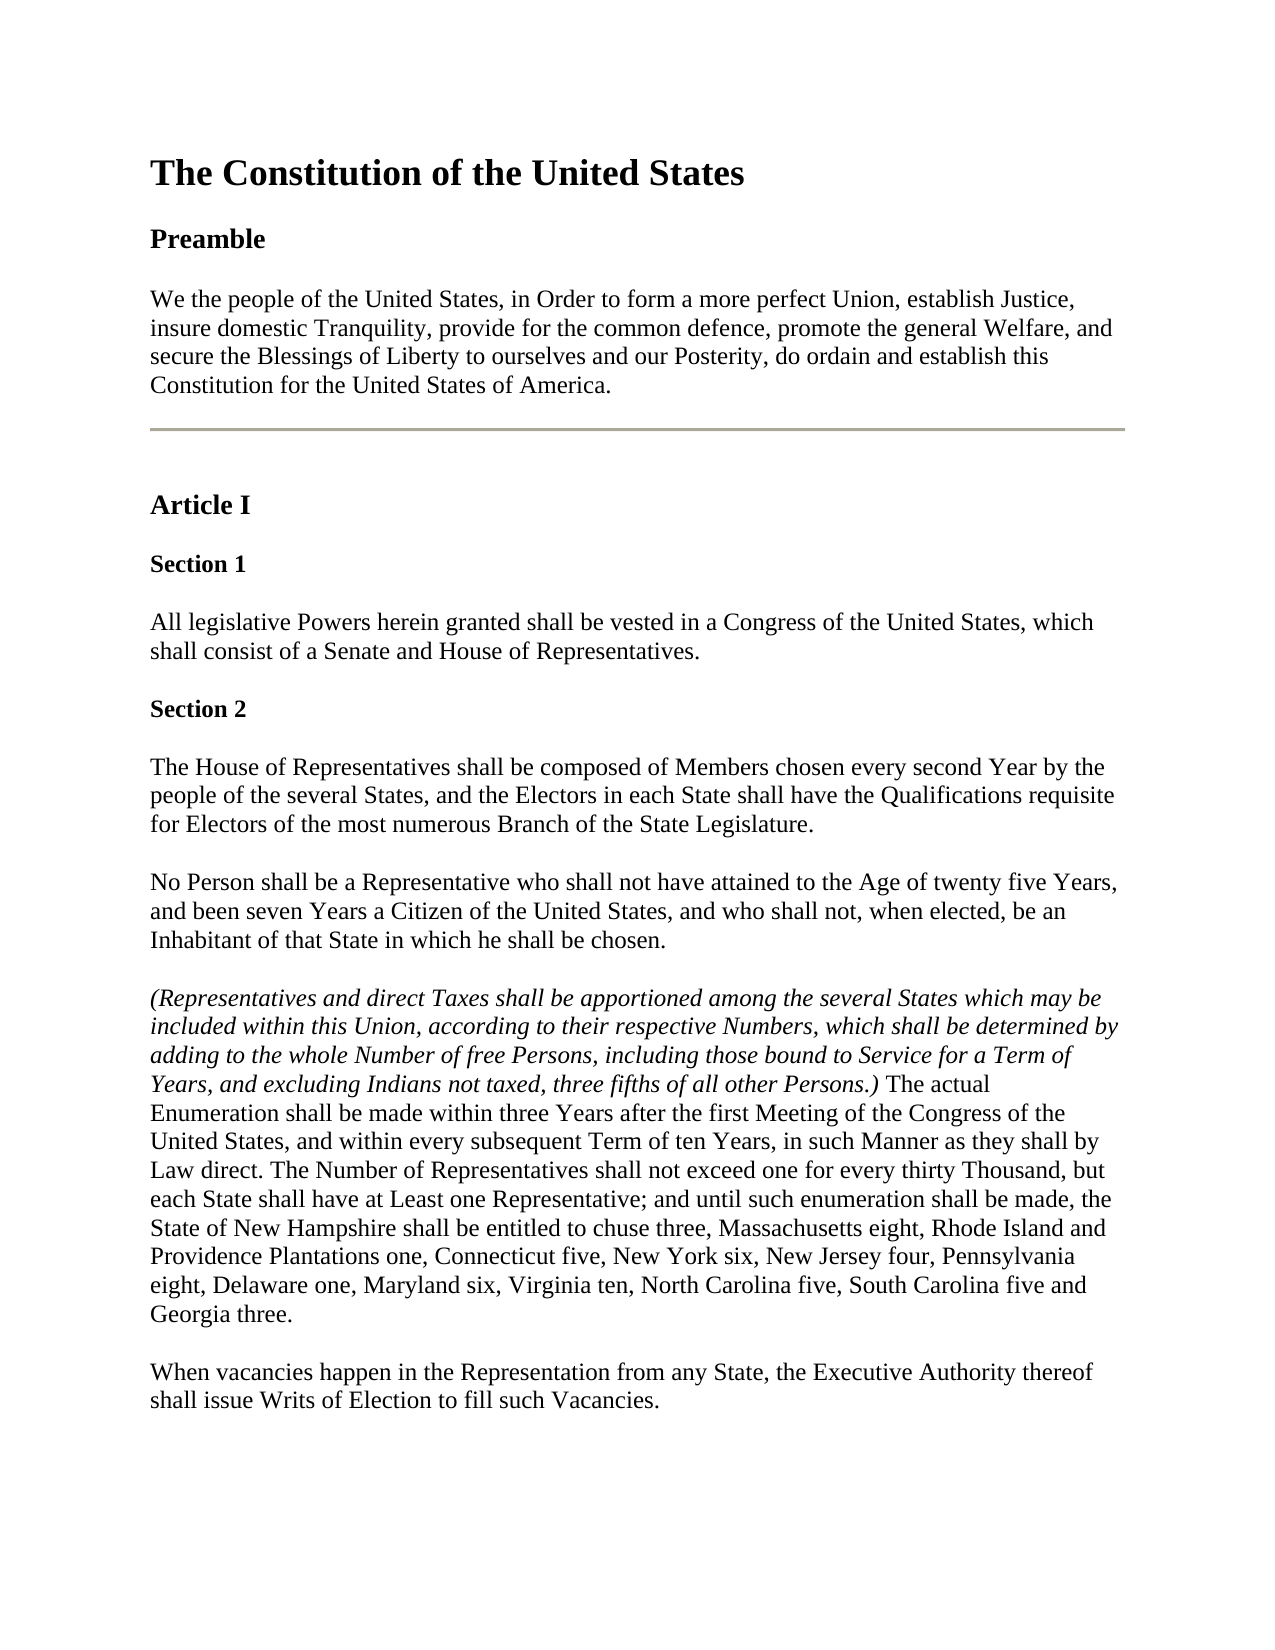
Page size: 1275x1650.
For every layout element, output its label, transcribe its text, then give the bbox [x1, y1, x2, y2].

text The Constitution of the United States [150, 150, 1125, 193]
text Preamble [150, 222, 1125, 255]
text No Person shall be a Representative who shall not have attained to the Age of twenty five Years, and been seven Years a Citizen of the United States, and who shall not, when elected, be an Inhabitant of that State in which he shall be chosen. [150, 867, 1125, 953]
text Article I [150, 488, 1125, 520]
text All legislative Powers herein granted shall be vested in a Congress of the United States, which shall consist of a Senate and House of Representatives. [150, 607, 1125, 665]
text Section 2 [150, 694, 1125, 723]
text (Representatives and direct Taxes shall be apportioned among the several States which may be included within this Union, according to their respective Numbers, which shall be determined by adding to the whole Number of free Persons, including those bound to Service for a Term of Years, and excluding Indians not taxed, three fifths of all other Persons.) The actual Enumeration shall be made within three Years after the first Meeting of the Congress of the United States, and within every subsequent Term of ten Years, in such Manner as they shall by Law direct. The Number of Representatives shall not exceed one for every thirty Thousand, but each State shall have at Least one Representative; and until such enumeration shall be made, the State of New Hampshire shall be entitled to chuse three, Massachusetts eight, Rhode Island and Providence Plantations one, Connecticut five, New York six, New Jersey four, Pennsylvania eight, Delaware one, Maryland six, Virginia ten, North Carolina five, South Carolina five and Georgia three. [150, 983, 1125, 1328]
text The House of Representatives shall be composed of Members chosen every second Year by the people of the several States, and the Electors in each State shall have the Qualifications requisite for Electors of the most numerous Branch of the State Legislature. [150, 752, 1125, 838]
text We the people of the United States, in Order to form a more perfect Union, establish Justice, insure domestic Tranquility, provide for the common defence, promote the general Welfare, and secure the Blessings of Liberty to ourselves and our Posterity, do ordain and establish this Constitution for the United States of America. [150, 284, 1125, 399]
text Section 1 [150, 549, 1125, 578]
text When vacancies happen in the Representation from any State, the Executive Authority thereof shall issue Writs of Election to fill such Vacancies. [150, 1357, 1125, 1414]
